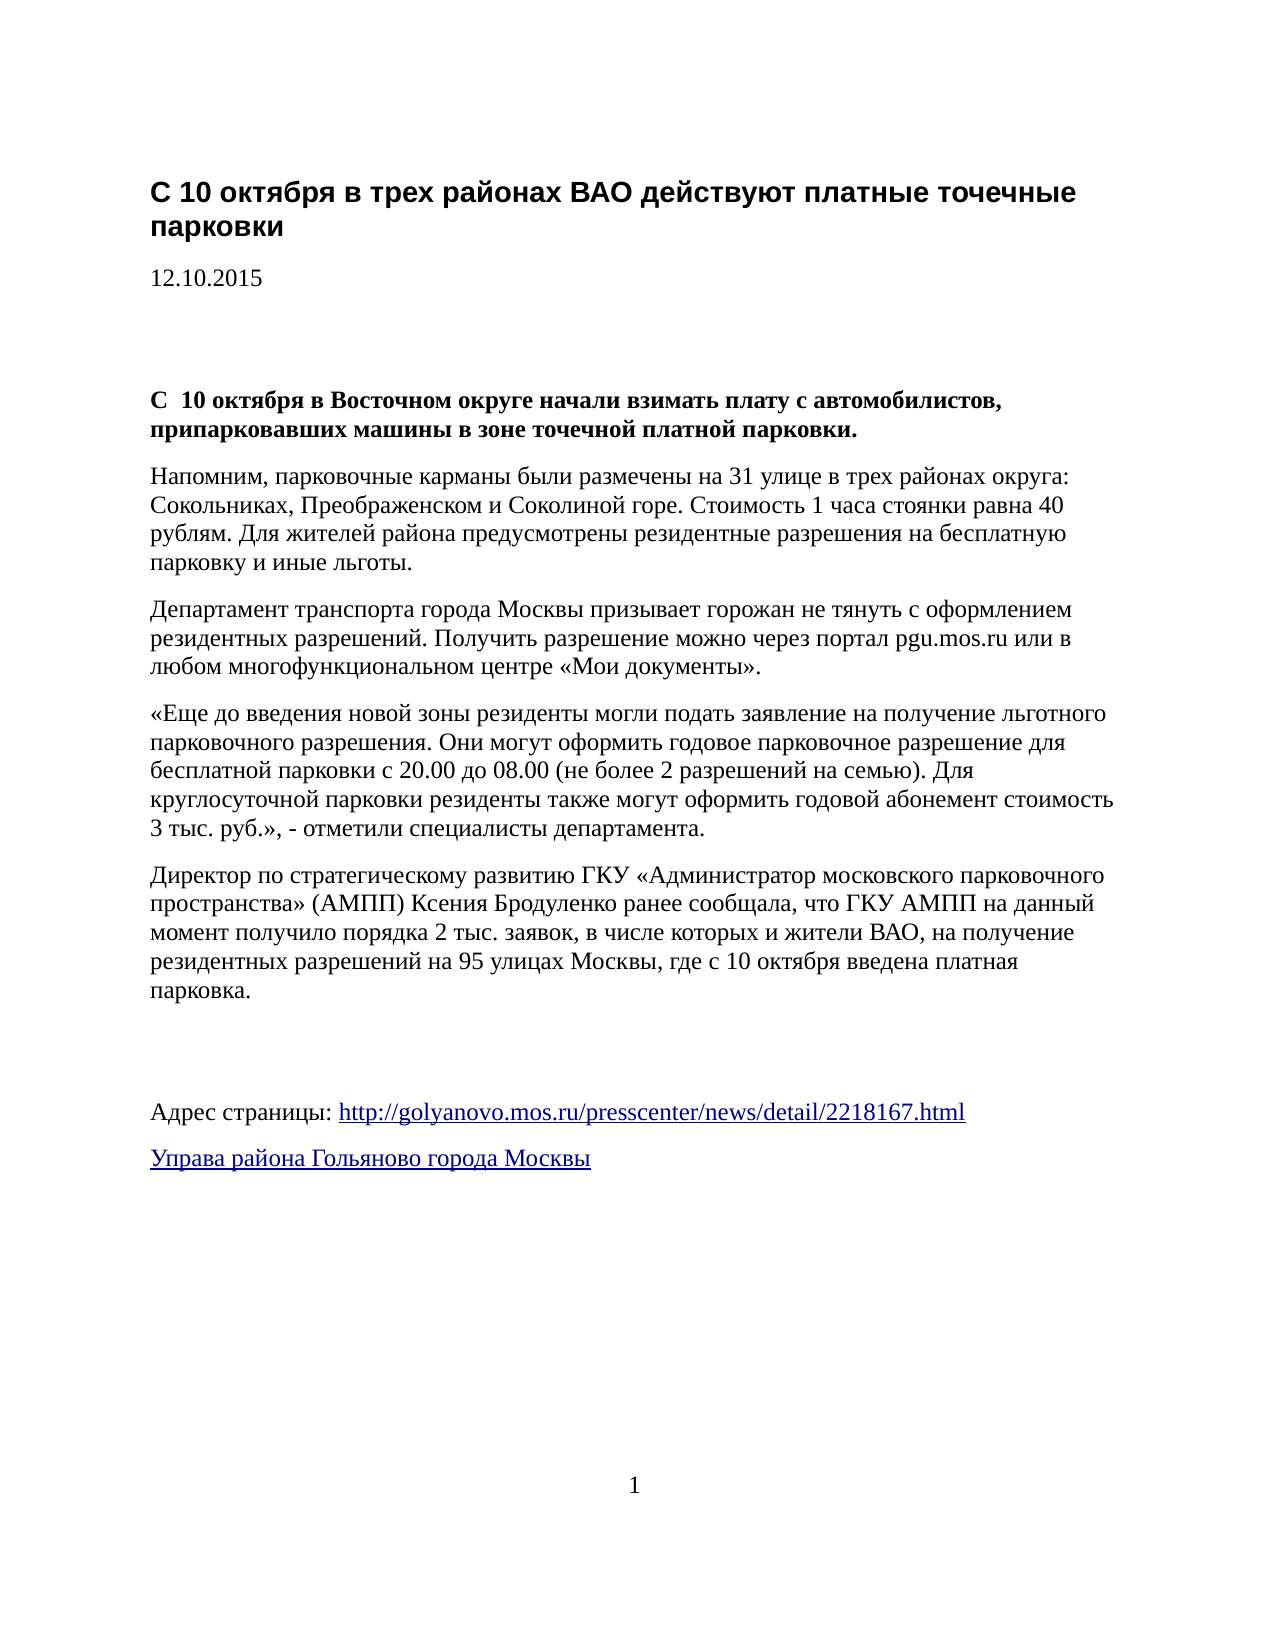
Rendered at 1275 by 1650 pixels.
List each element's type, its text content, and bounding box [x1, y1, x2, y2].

text Директор по стратегическому развитию ГКУ «Администратор московского парковочного пространства» (АМПП) Ксения Бродуленко ранее сообщала, что ГКУ АМПП на данный момент получило порядка 2 тыс. заявок, в числе которых и жители ВАО, на получение резидентных разрешений на 95 улицах Москвы, где с 10 октября введена платная парковка. [150, 860, 1125, 1003]
subtitle С 10 октября в трех районах ВАО действуют платные точечные парковки [150, 175, 1125, 242]
text Адрес страницы: http://golyanovo.mos.ru/presscenter/news/detail/2218167.html [150, 1097, 1125, 1126]
text Департамент транспорта города Москвы призывает горожан не тянуть с оформлением резидентных разрешений. Получить разрешение можно через портал pgu.mos.ru или в любом многофункциональном центре «Мои документы». [150, 594, 1125, 680]
text С 10 октября в Восточном округе начали взимать плату с автомобилистов, припарковавших машины в зоне точечной платной парковки. [150, 386, 1125, 443]
text «Еще до введения новой зоны резиденты могли подать заявление на получение льготного парковочного разрешения. Они могут оформить годовое парковочное разрешение для бесплатной парковки с 20.00 до 08.00 (не более 2 разрешений на семью). Для круглосуточной парковки резиденты также могут оформить годовой абонемент стоимость 3 тыс. руб.», - отметили специалисты департамента. [150, 698, 1125, 842]
text 12.10.2015 [150, 263, 1125, 292]
text Напомним, парковочные карманы были размечены на 31 улице в трех районах округа: Сокольниках, Преображенском и Соколиной горе. Стоимость 1 часа стоянки равна 40 рублям. Для жителей района предусмотрены резидентные разрешения на бесплатную парковку и иные льготы. [150, 461, 1125, 576]
text Управа района Гольяново города Москвы [150, 1143, 1125, 1172]
